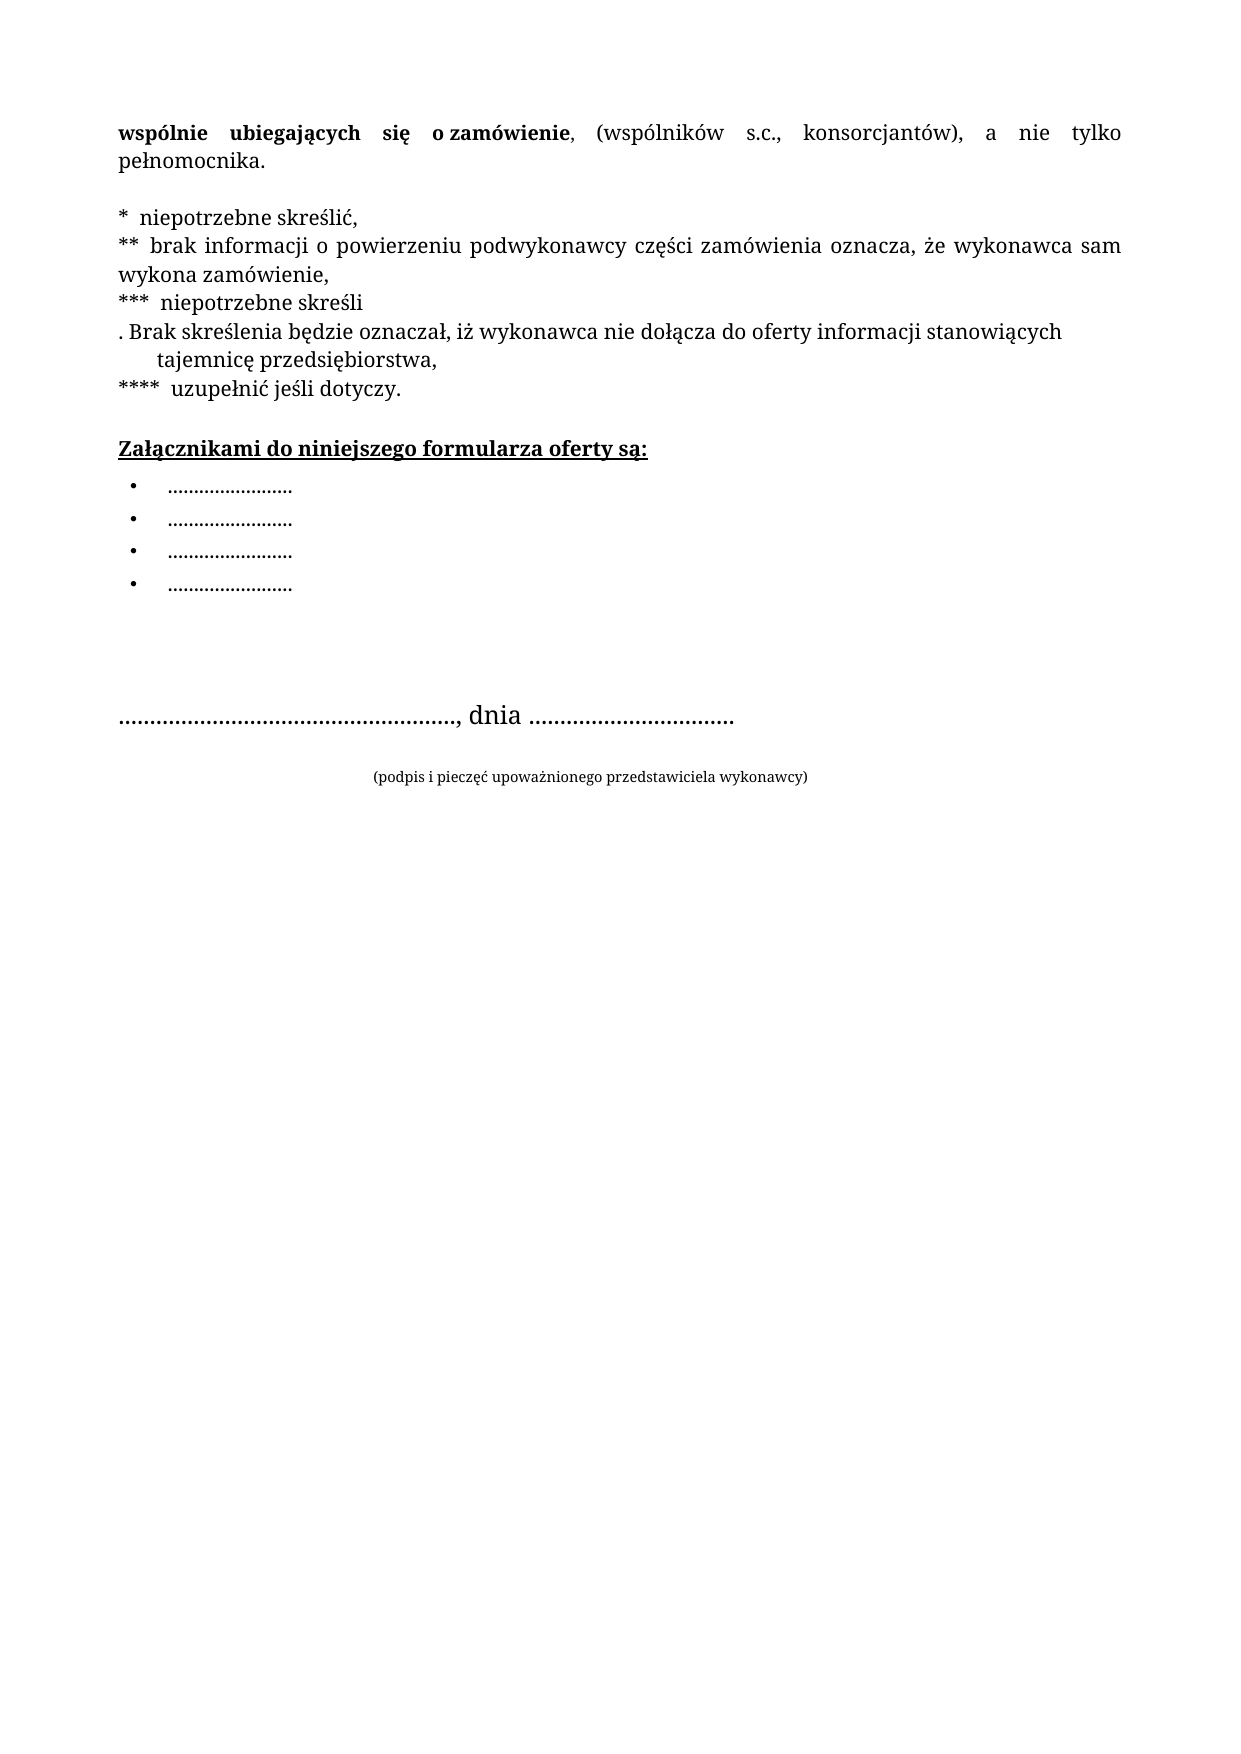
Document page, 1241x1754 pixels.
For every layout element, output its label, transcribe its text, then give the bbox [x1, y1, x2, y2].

list ........................ [128, 504, 1122, 532]
list ........................ [128, 471, 1122, 499]
text (podpis i pieczęć upoważnionego przedstawiciela wykonawcy) [118, 763, 1122, 788]
list ........................ [128, 536, 1122, 565]
list ........................ [128, 569, 1122, 597]
text Załącznikami do niniejszego formularza oferty są: [118, 434, 1122, 463]
text wspólnie ubiegających się o zamówienie, (wspólników s.c., konsorcjantów), a nie tylko pełnomocnika. [118, 118, 1122, 175]
text * niepotrzebne skreślić, [118, 203, 1122, 231]
text tajemnicę przedsiębiorstwa, [118, 345, 1122, 374]
text ** brak informacji o powierzeniu podwykonawcy części zamówienia oznacza, że wykonawca sam wykona zamówienie, [118, 231, 1122, 288]
text . Brak skreślenia będzie oznaczał, iż wykonawca nie dołącza do oferty informacji stanowiących [118, 317, 1122, 345]
text ......................................................, dnia ................................. [118, 698, 1122, 732]
text *** niepotrzebne skreśli [118, 288, 1122, 317]
text **** uzupełnić jeśli dotyczy. [118, 374, 1122, 402]
